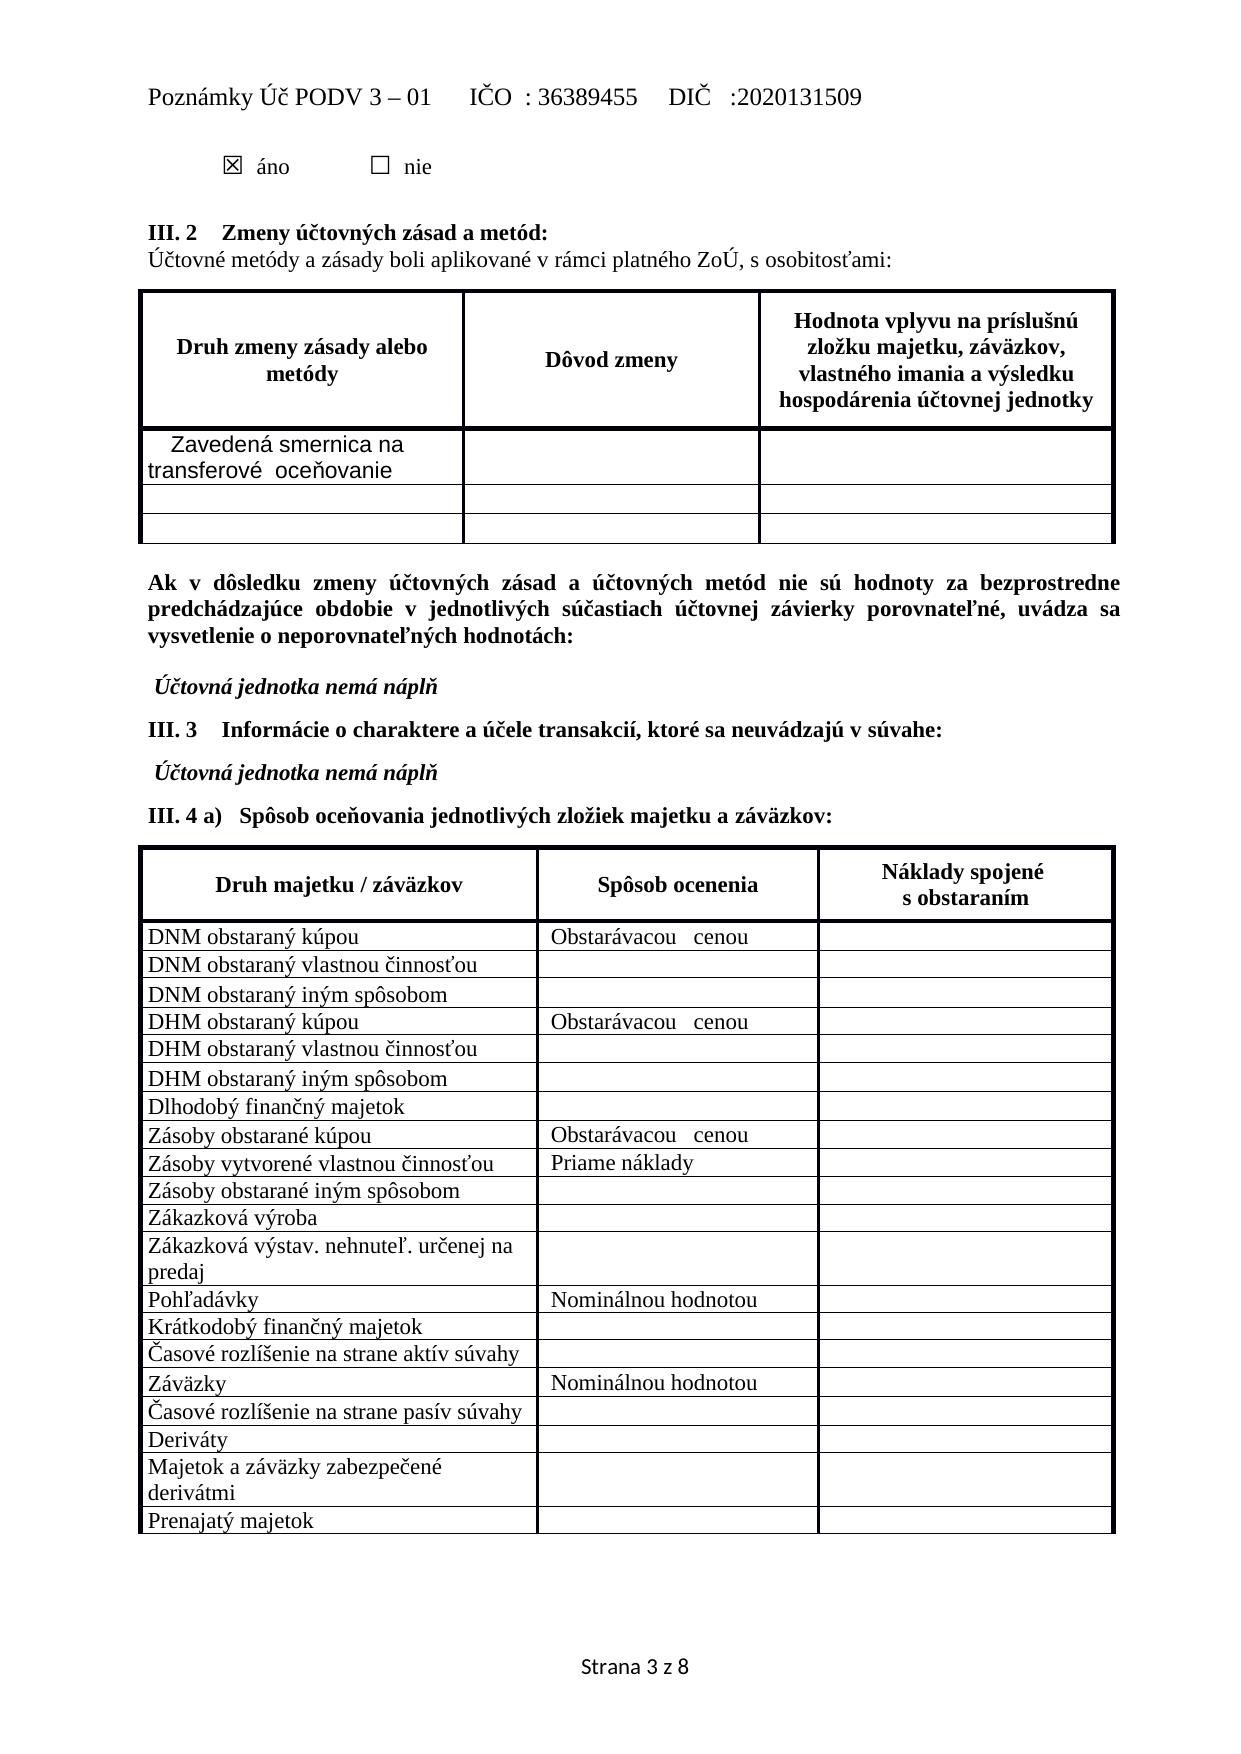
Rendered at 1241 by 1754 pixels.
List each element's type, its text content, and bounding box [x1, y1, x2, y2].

table_cell [820, 1313, 1111, 1339]
table_cell [539, 1313, 817, 1339]
text III. 4 a) Spôsob oceňovania jednotlivých zložiek majetku a záväzkov: [148, 802, 1122, 828]
table_cell Zásoby vytvorené vlastnou činnosťou [143, 1149, 536, 1176]
table_cell [820, 1092, 1111, 1119]
table_header Náklady spojené s obstaraním [820, 850, 1111, 918]
table_cell [539, 1205, 817, 1231]
table_cell [820, 923, 1111, 949]
table_cell [539, 1453, 817, 1506]
table_cell [820, 1453, 1111, 1506]
table_cell Obstarávacou cenou [539, 1121, 817, 1148]
table_cell [820, 1340, 1111, 1367]
text ☒ áno ☐ nie [148, 148, 1122, 182]
table_cell Obstarávacou cenou [539, 1008, 817, 1034]
table_header Spôsob ocenenia [539, 850, 817, 918]
table_cell [143, 514, 462, 543]
table_cell [539, 1177, 817, 1203]
table_cell Krátkodobý finančný majetok [143, 1313, 536, 1339]
table_cell [143, 485, 462, 513]
table_cell DHM obstaraný iným spôsobom [143, 1063, 536, 1091]
table_cell [465, 431, 758, 483]
table_cell Zákazková výroba [143, 1205, 536, 1231]
table_cell Deriváty [143, 1426, 536, 1452]
table_cell [465, 514, 758, 543]
table_cell Časové rozlíšenie na strane aktív súvahy [143, 1340, 536, 1367]
table_cell [820, 1177, 1111, 1203]
table_header Hodnota vplyvu na príslušnú zložku majetku, záväzkov, vlastného imania a výsledku hospodárenia účtovnej jednotky [761, 293, 1111, 426]
table_cell [820, 1286, 1111, 1312]
table_cell [761, 431, 1111, 483]
text III. 2 Zmeny účtovných zásad a metód: [148, 219, 1122, 246]
table_cell DNM obstaraný iným spôsobom [143, 978, 536, 1007]
table_cell [820, 1035, 1111, 1062]
table_cell [820, 1008, 1111, 1034]
table_cell DHM obstaraný vlastnou činnosťou [143, 1035, 536, 1062]
table_cell [539, 1232, 817, 1284]
table_cell DNM obstaraný vlastnou činnosťou [143, 951, 536, 977]
table_cell DNM obstaraný kúpou [143, 923, 536, 949]
table_cell Nominálnou hodnotou [539, 1368, 817, 1396]
text Účtovná jednotka nemá náplň [148, 673, 1122, 699]
table_header Druh zmeny zásady alebo metódy [143, 293, 462, 426]
table_cell Dlhodobý finančný majetok [143, 1092, 536, 1119]
table_cell [820, 1426, 1111, 1452]
table_cell [539, 1426, 817, 1452]
table_cell Záväzky [143, 1368, 536, 1396]
table_cell [465, 485, 758, 513]
table_cell Priame náklady [539, 1149, 817, 1176]
table_cell [820, 1121, 1111, 1148]
table_cell [539, 1507, 817, 1533]
table_cell [820, 1205, 1111, 1231]
table_cell Zásoby obstarané iným spôsobom [143, 1177, 536, 1203]
table_cell [761, 485, 1111, 513]
table_header Druh majetku / záväzkov [143, 850, 536, 918]
table_cell [539, 1063, 817, 1091]
table_cell [820, 1232, 1111, 1284]
text Účtovná jednotka nemá náplň [148, 759, 1122, 785]
table_cell Časové rozlíšenie na strane pasív súvahy [143, 1397, 536, 1424]
table_cell [539, 1035, 817, 1062]
table_cell [820, 1507, 1111, 1533]
table_cell Nominálnou hodnotou [539, 1286, 817, 1312]
table_cell Zákazková výstav. nehnuteľ. určenej na predaj [143, 1232, 536, 1284]
table_cell [820, 978, 1111, 1007]
text Účtovné metódy a zásady boli aplikované v rámci platného ZoÚ, s osobitosťami: [148, 246, 1122, 272]
table_cell [820, 1397, 1111, 1424]
table_cell [820, 1368, 1111, 1396]
table_cell Zásoby obstarané kúpou [143, 1121, 536, 1148]
table_cell Obstarávacou cenou [539, 923, 817, 949]
table_cell Majetok a záväzky zabezpečené derivátmi [143, 1453, 536, 1506]
table_cell [539, 1397, 817, 1424]
text Ak v dôsledku zmeny účtovných zásad a účtovných metód nie sú hodnoty za bezprostredne predchádzajúce obdobie v jednotlivých súčastiach účtovnej závierky porovnateľné, uvádza sa vysvetlenie o neporovnateľných hodnotách: [148, 569, 1122, 648]
table_cell [539, 1340, 817, 1367]
table_header Dôvod zmeny [465, 293, 758, 426]
table_cell [820, 1063, 1111, 1091]
table_cell [820, 1149, 1111, 1176]
table_cell [539, 978, 817, 1007]
text III. 3 Informácie o charaktere a účele transakcií, ktoré sa neuvádzajú v súvahe: [148, 716, 1122, 742]
table_cell [820, 951, 1111, 977]
table_cell Pohľadávky [143, 1286, 536, 1312]
table_cell DHM obstaraný kúpou [143, 1008, 536, 1034]
table_cell Prenajatý majetok [143, 1507, 536, 1533]
table_cell Zavedená smernica na transferové oceňovanie [143, 431, 462, 483]
table_cell [761, 514, 1111, 543]
table_cell [539, 951, 817, 977]
table_cell [539, 1092, 817, 1119]
